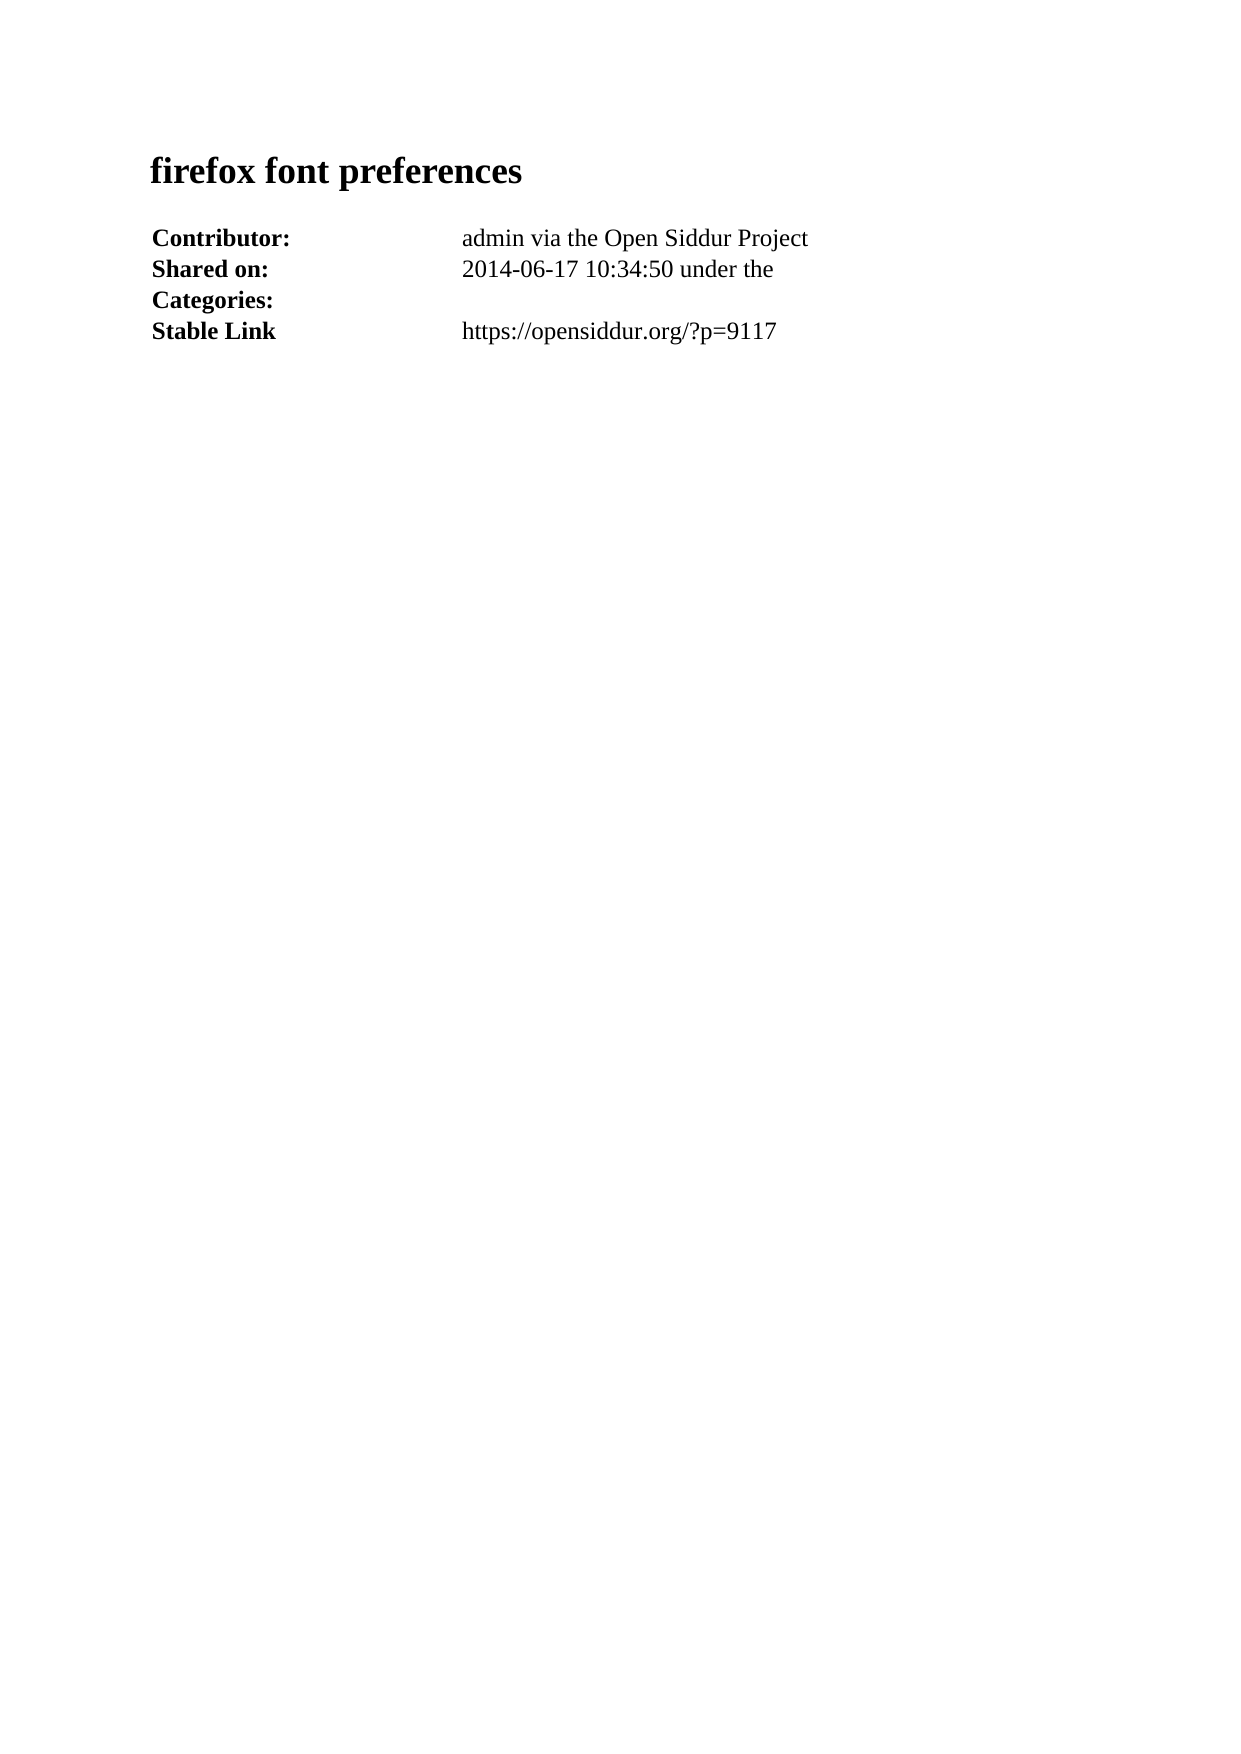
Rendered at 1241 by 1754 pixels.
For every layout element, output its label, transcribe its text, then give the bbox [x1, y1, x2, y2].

table_cell Stable Link [150, 315, 460, 346]
subtitle firefox font preferences [150, 150, 1090, 192]
table_cell Shared on: [150, 254, 460, 284]
table_cell https://opensiddur.org/?p=9117 [460, 315, 1090, 346]
table_header Contributor: [150, 223, 460, 253]
table_cell [460, 284, 1090, 315]
table_cell 2014-06-17 10:34:50 under the [460, 254, 1090, 284]
table_header admin via the Open Siddur Project [460, 223, 1090, 253]
table_cell Categories: [150, 284, 460, 315]
